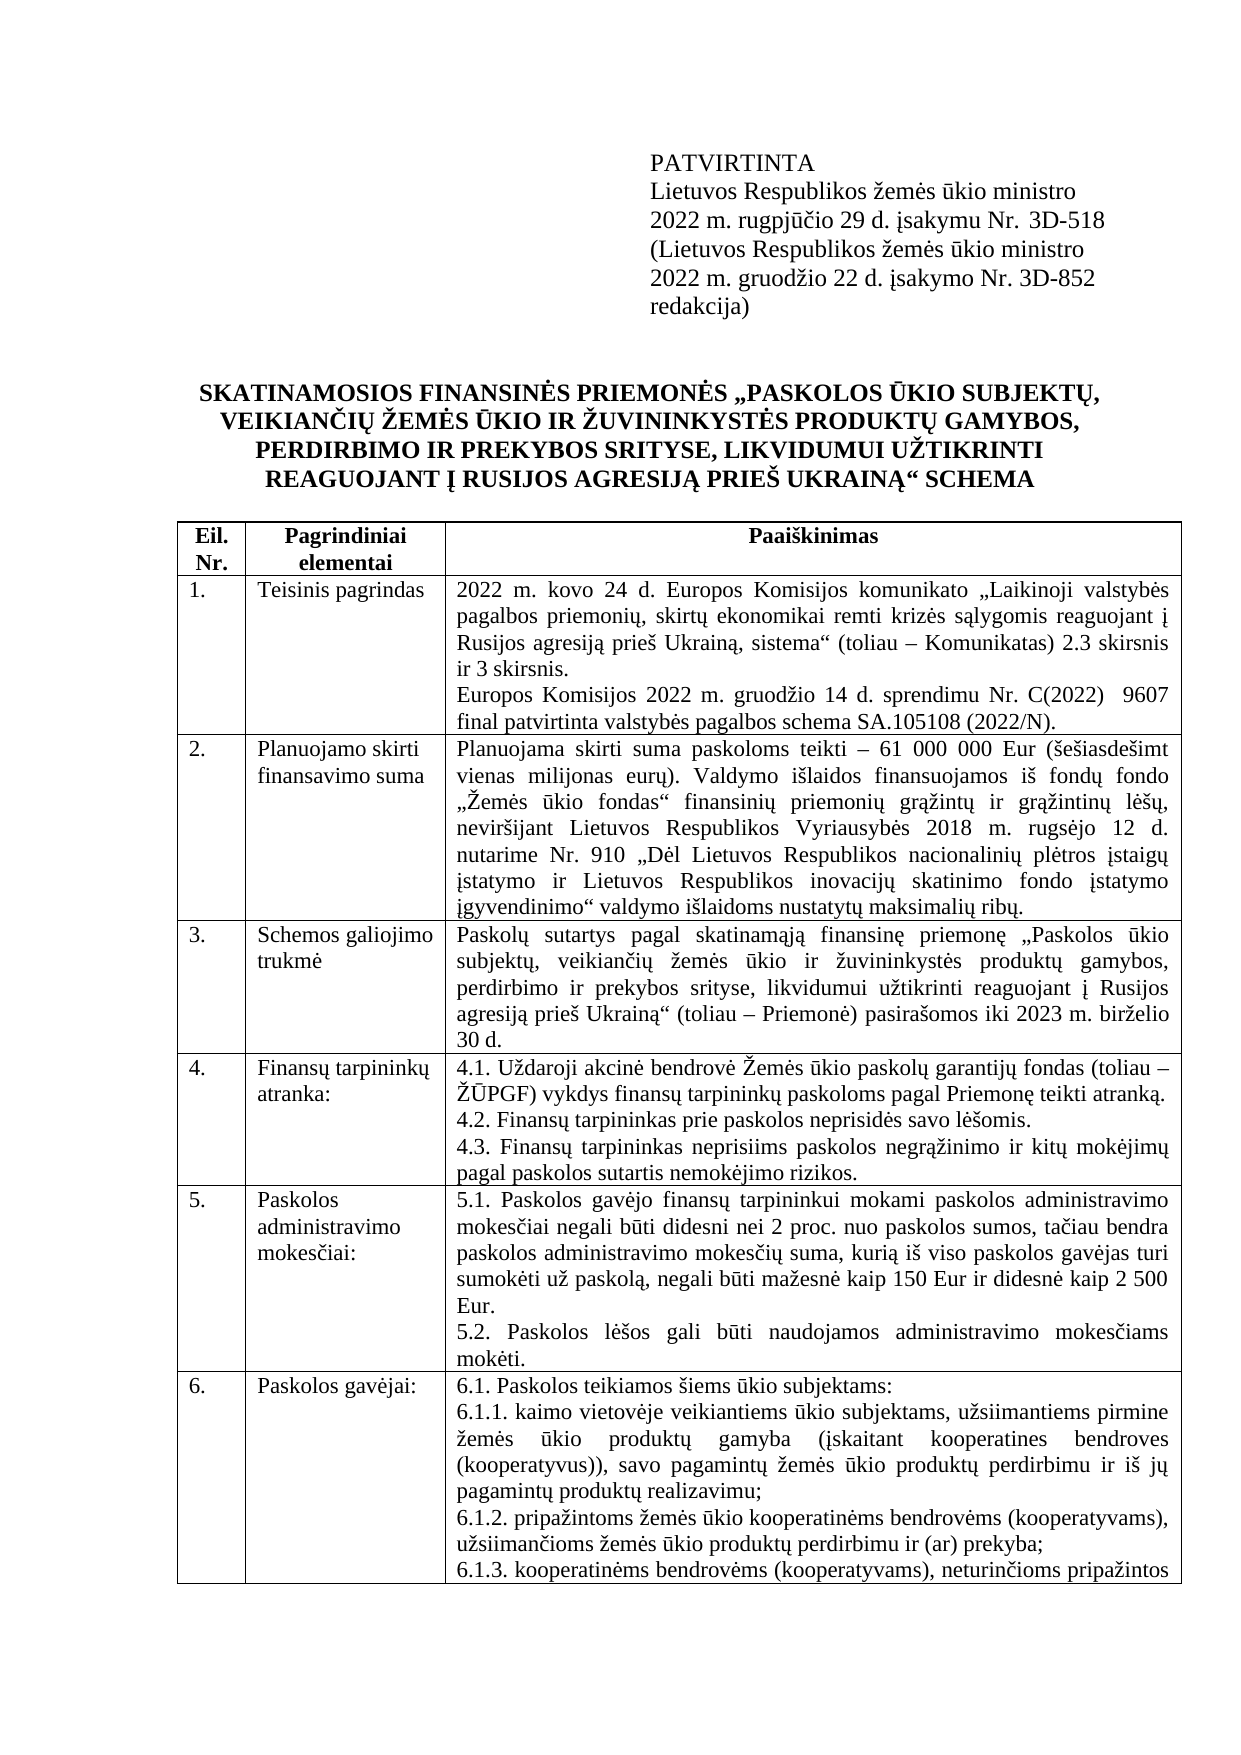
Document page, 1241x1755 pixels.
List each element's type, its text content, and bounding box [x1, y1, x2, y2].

text 2022 m. rugpjūčio 29 d. įsakymu Nr. 3D-518 [177, 205, 1122, 234]
text PATVIRTINTA [177, 148, 1122, 176]
table_header Eil. Nr. [178, 523, 245, 575]
table_header Pagrindiniai elementai [246, 523, 445, 575]
table_cell Paskolos administravimo mokesčiai: [246, 1186, 445, 1371]
table_cell Paskolos gavėjai: [246, 1372, 445, 1583]
table_cell 2022 m. kovo 24 d. Europos Komisijos komunikato „Laikinoji valstybės pagalbos priemonių, skirtų ekonomikai remti krizės sąlygomis reaguojant į Rusijos agresiją prieš Ukrainą, sistema“ (toliau – Komunikatas) 2.3 skirsnis ir 3 skirsnis. Europos Komisijos 2022 m. gruodžio 14 d. sprendimu Nr. C(2022) 9607 final patvirtinta valstybės pagalbos schema SA.105108 (2022/N). [446, 576, 1181, 734]
table_cell 3. [178, 921, 245, 1053]
table_cell Planuojamo skirti finansavimo suma [246, 735, 445, 920]
text redakcija) [177, 291, 1122, 320]
table_cell 2. [178, 735, 245, 920]
table_cell 4. [178, 1054, 245, 1185]
table_cell 1. [178, 576, 245, 734]
table_cell Finansų tarpininkų atranka: [246, 1054, 445, 1185]
table_cell 5.1. Paskolos gavėjo finansų tarpininkui mokami paskolos administravimo mokesčiai negali būti didesni nei 2 proc. nuo paskolos sumos, tačiau bendra paskolos administravimo mokesčių suma, kurią iš viso paskolos gavėjas turi sumokėti už paskolą, negali būti mažesnė kaip 150 Eur ir didesnė kaip 2 500 Eur. 5.2. Paskolos lėšos gali būti naudojamos administravimo mokesčiams mokėti. [446, 1186, 1181, 1371]
text Lietuvos Respublikos žemės ūkio ministro [177, 176, 1122, 205]
text SKATINAMOSIOS FINANSINĖS PRIEMONĖS „PASKOLOS ŪKIO SUBJEKTŲ, VEIKIANČIŲ ŽEMĖS ŪKIO IR ŽUVININKYSTĖS PRODUKTŲ GAMYBOS, PERDIRBIMO IR PREKYBOS SRITYSE, LIKVIDUMUI UŽTIKRINTI REAGUOJANT Į RUSIJOS AGRESIJĄ PRIEŠ UKRAINĄ“ SCHEMA [177, 378, 1122, 493]
table_cell Planuojama skirti suma paskoloms teikti – 61 000 000 Eur (šešiasdešimt vienas milijonas eurų). Valdymo išlaidos finansuojamos iš fondų fondo „Žemės ūkio fondas“ finansinių priemonių grąžintų ir grąžintinų lėšų, neviršijant Lietuvos Respublikos Vyriausybės 2018 m. rugsėjo 12 d. nutarime Nr. 910 „Dėl Lietuvos Respublikos nacionalinių plėtros įstaigų įstatymo ir Lietuvos Respublikos inovacijų skatinimo fondo įstatymo įgyvendinimo“ valdymo išlaidoms nustatytų maksimalių ribų. [446, 735, 1181, 920]
table_cell Schemos galiojimo trukmė [246, 921, 445, 1053]
table_cell 6.1. Paskolos teikiamos šiems ūkio subjektams: 6.1.1. kaimo vietovėje veikiantiems ūkio subjektams, užsiimantiems pirmine žemės ūkio produktų gamyba (įskaitant kooperatines bendroves (kooperatyvus)), savo pagamintų žemės ūkio produktų perdirbimu ir iš jų pagamintų produktų realizavimu; 6.1.2. pripažintoms žemės ūkio kooperatinėms bendrovėms (kooperatyvams), užsiimančioms žemės ūkio produktų perdirbimu ir (ar) prekyba; 6.1.3. kooperatinėms bendrovėms (kooperatyvams), neturinčioms pripažintos [446, 1372, 1181, 1583]
table_cell 6. [178, 1372, 245, 1583]
table_cell 5. [178, 1186, 245, 1371]
table_cell Paskolų sutartys pagal skatinamąją finansinę priemonę „Paskolos ūkio subjektų, veikiančių žemės ūkio ir žuvininkystės produktų gamybos, perdirbimo ir prekybos srityse, likvidumui užtikrinti reaguojant į Rusijos agresiją prieš Ukrainą“ (toliau – Priemonė) pasirašomos iki 2023 m. birželio 30 d. [446, 921, 1181, 1053]
table_header Paaiškinimas [446, 523, 1181, 575]
table_cell 4.1. Uždaroji akcinė bendrovė Žemės ūkio paskolų garantijų fondas (toliau – ŽŪPGF) vykdys finansų tarpininkų paskoloms pagal Priemonę teikti atranką. 4.2. Finansų tarpininkas prie paskolos neprisidės savo lėšomis. 4.3. Finansų tarpininkas neprisiims paskolos negrąžinimo ir kitų mokėjimų pagal paskolos sutartis nemokėjimo rizikos. [446, 1054, 1181, 1185]
text 2022 m. gruodžio 22 d. įsakymo Nr. 3D-852 [177, 263, 1122, 291]
table_cell Teisinis pagrindas [246, 576, 445, 734]
text (Lietuvos Respublikos žemės ūkio ministro [177, 234, 1122, 263]
